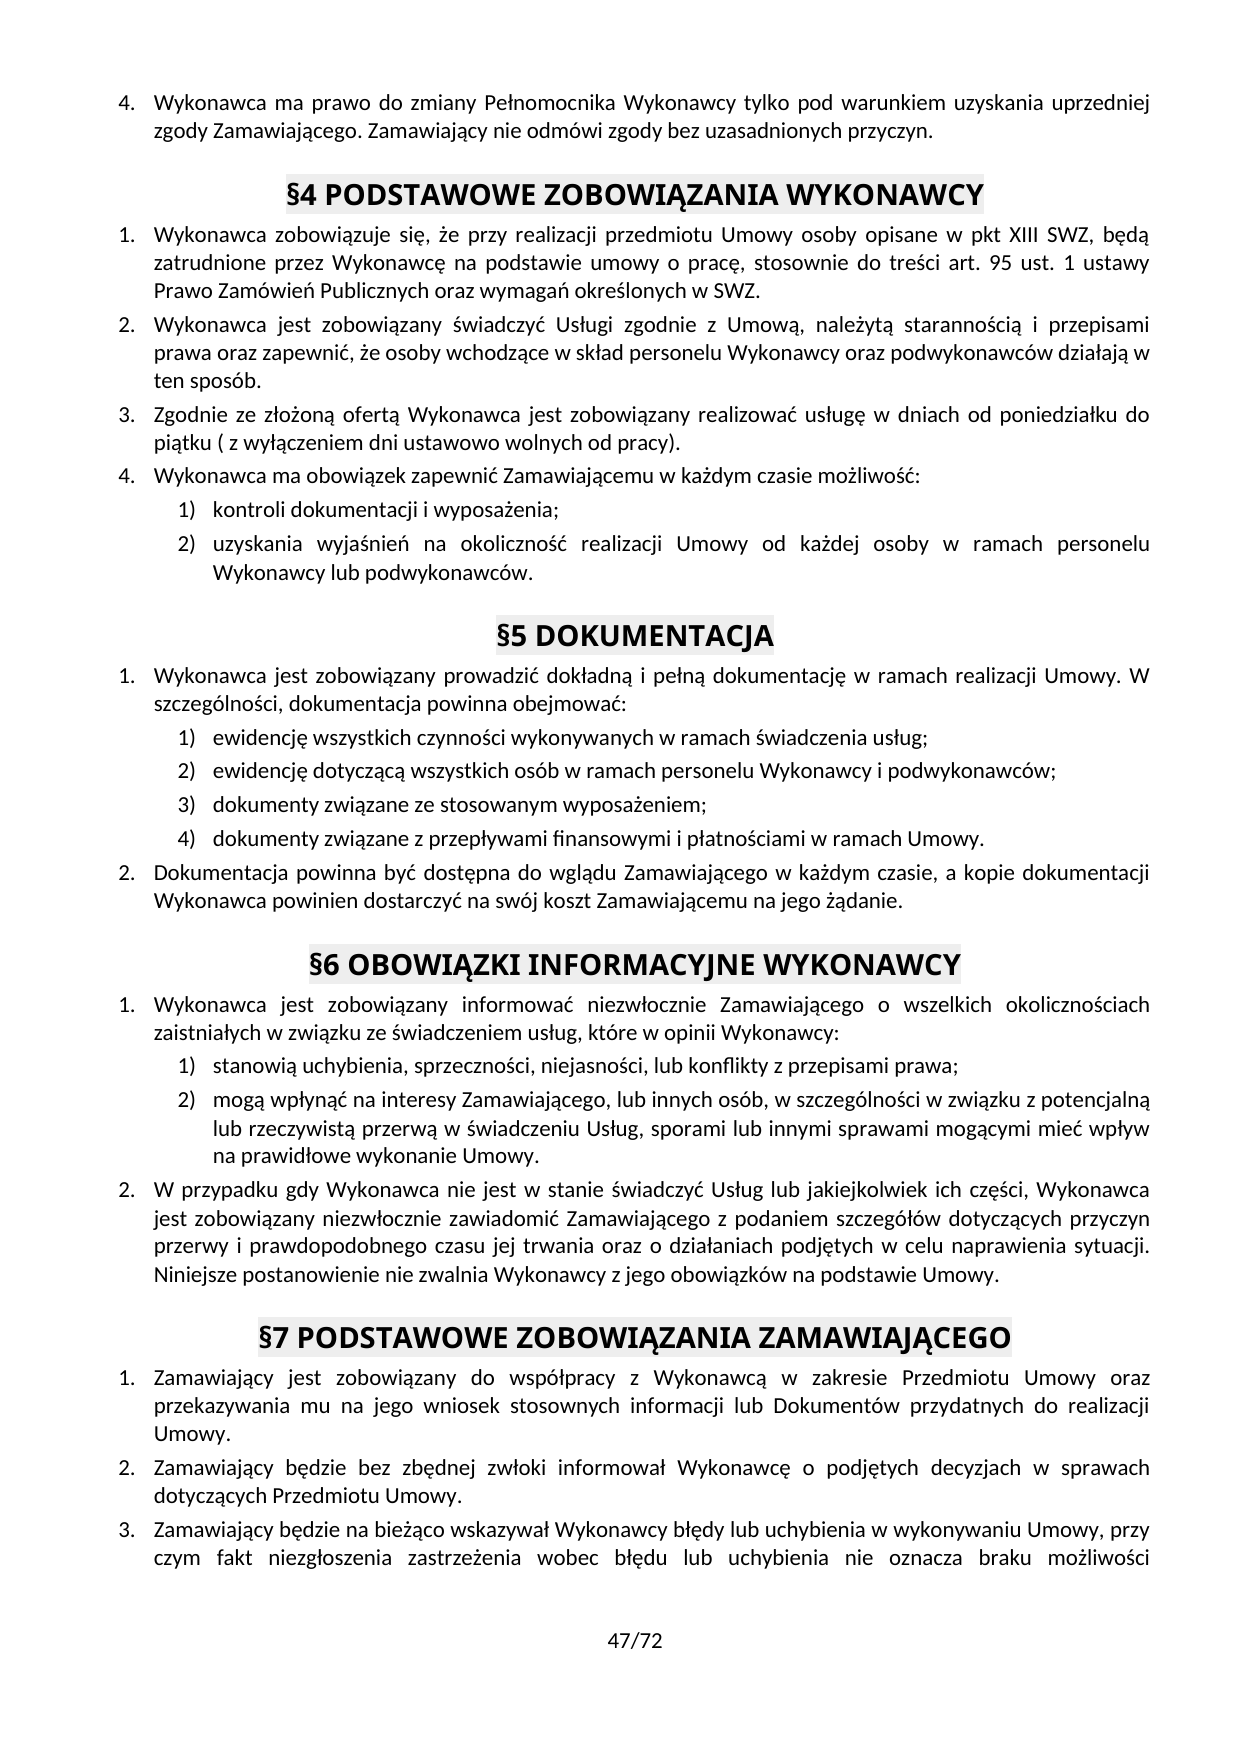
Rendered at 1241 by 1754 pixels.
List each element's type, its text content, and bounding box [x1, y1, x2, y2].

text §6 OBOWIĄZKI INFORMACYJNE WYKONAWCY [118, 944, 309, 984]
list Wykonawca ma obowiązek zapewnić Zamawiającemu w każdym czasie możliwość: [118, 462, 1152, 490]
text §4 PODSTAWOWE ZOBOWIĄZANIA WYKONAWCY [984, 174, 1152, 214]
list W przypadku gdy Wykonawca nie jest w stanie świadczyć Usług lub jakiejkolwiek ich części, Wykonawca jest zobowiązany niezwłocznie zawiadomić Zamawiającego z podaniem szczegółów dotyczących przyczyn przerwy i prawdopodobnego czasu jej trwania oraz o działaniach podjętych w celu naprawienia sytuacji. Niniejsze postanowienie nie zwalnia Wykonawcy z jego obowiązków na podstawie Umowy. [118, 1176, 1152, 1288]
text §6 OBOWIĄZKI INFORMACYJNE WYKONAWCY [961, 944, 1152, 984]
list Zamawiający będzie bez zbędnej zwłoki informował Wykonawcę o podjętych decyzjach w sprawach dotyczących Przedmiotu Umowy. [118, 1453, 1152, 1509]
list Wykonawca jest zobowiązany prowadzić dokładną i pełną dokumentację w ramach realizacji Umowy. W szczególności, dokumentacja powinna obejmować: [118, 661, 1152, 717]
list Dokumentacja powinna być dostępna do wglądu Zamawiającego w każdym czasie, a kopie dokumentacji Wykonawca powinien dostarczyć na swój koszt Zamawiającemu na jego żądanie. [118, 858, 1152, 914]
list stanowią uchybienia, sprzeczności, niejasności, lub konflikty z przepisami prawa; [177, 1052, 1152, 1080]
list Wykonawca jest zobowiązany świadczyć Usługi zgodnie z Umową, należytą starannością i przepisami prawa oraz zapewnić, że osoby wchodzące w skład personelu Wykonawcy oraz podwykonawców działają w ten sposób. [118, 310, 1152, 394]
list kontroli dokumentacji i wyposażenia; [177, 496, 1152, 524]
text §7 PODSTAWOWE ZOBOWIĄZANIA ZAMAWIAJĄCEGO [1012, 1317, 1152, 1357]
list dokumenty związane ze stosowanym wyposażeniem; [177, 791, 1152, 819]
list Wykonawca zobowiązuje się, że przy realizacji przedmiotu Umowy osoby opisane w pkt XIII SWZ, będą zatrudnione przez Wykonawcę na podstawie umowy o pracę, stosownie do treści art. 95 ust. 1 ustawy Prawo Zamówień Publicznych oraz wymagań określonych w SWZ. [118, 220, 1152, 304]
list ewidencję wszystkich czynności wykonywanych w ramach świadczenia usług; [177, 723, 1152, 751]
list Wykonawca jest zobowiązany informować niezwłocznie Zamawiającego o wszelkich okolicznościach zaistniałych w związku ze świadczeniem usług, które w opinii Wykonawcy: [118, 990, 1152, 1046]
list uzyskania wyjaśnień na okoliczność realizacji Umowy od każdej osoby w ramach personelu Wykonawcy lub podwykonawców. [177, 529, 1152, 586]
list ewidencję dotyczącą wszystkich osób w ramach personelu Wykonawcy i podwykonawców; [177, 757, 1152, 785]
text §4 PODSTAWOWE ZOBOWIĄZANIA WYKONAWCY [118, 174, 286, 214]
list Zamawiający będzie na bieżąco wskazywał Wykonawcy błędy lub uchybienia w wykonywaniu Umowy, przy czym fakt niezgłoszenia zastrzeżenia wobec błędu lub uchybienia nie oznacza braku możliwości [118, 1515, 1152, 1571]
text §7 PODSTAWOWE ZOBOWIĄZANIA ZAMAWIAJĄCEGO [118, 1317, 258, 1357]
text §5 DOKUMENTACJA [118, 615, 496, 655]
list Zgodnie ze złożoną ofertą Wykonawca jest zobowiązany realizować usługę w dniach od poniedziałku do piątku ( z wyłączeniem dni ustawowo wolnych od pracy). [118, 400, 1152, 456]
text §5 DOKUMENTACJA [774, 615, 1152, 655]
list dokumenty związane z przepływami finansowymi i płatnościami w ramach Umowy. [177, 824, 1152, 853]
list Wykonawca ma prawo do zmiany Pełnomocnika Wykonawcy tylko pod warunkiem uzyskania uprzedniej zgody Zamawiającego. Zamawiający nie odmówi zgody bez uzasadnionych przyczyn. [118, 88, 1152, 144]
list mogą wpłynąć na interesy Zamawiającego, lub innych osób, w szczególności w związku z potencjalną lub rzeczywistą przerwą w świadczeniu Usług, sporami lub innymi sprawami mogącymi mieć wpływ na prawidłowe wykonanie Umowy. [177, 1086, 1152, 1170]
list Zamawiający jest zobowiązany do współpracy z Wykonawcą w zakresie Przedmiotu Umowy oraz przekazywania mu na jego wniosek stosownych informacji lub Dokumentów przydatnych do realizacji Umowy. [118, 1363, 1152, 1447]
